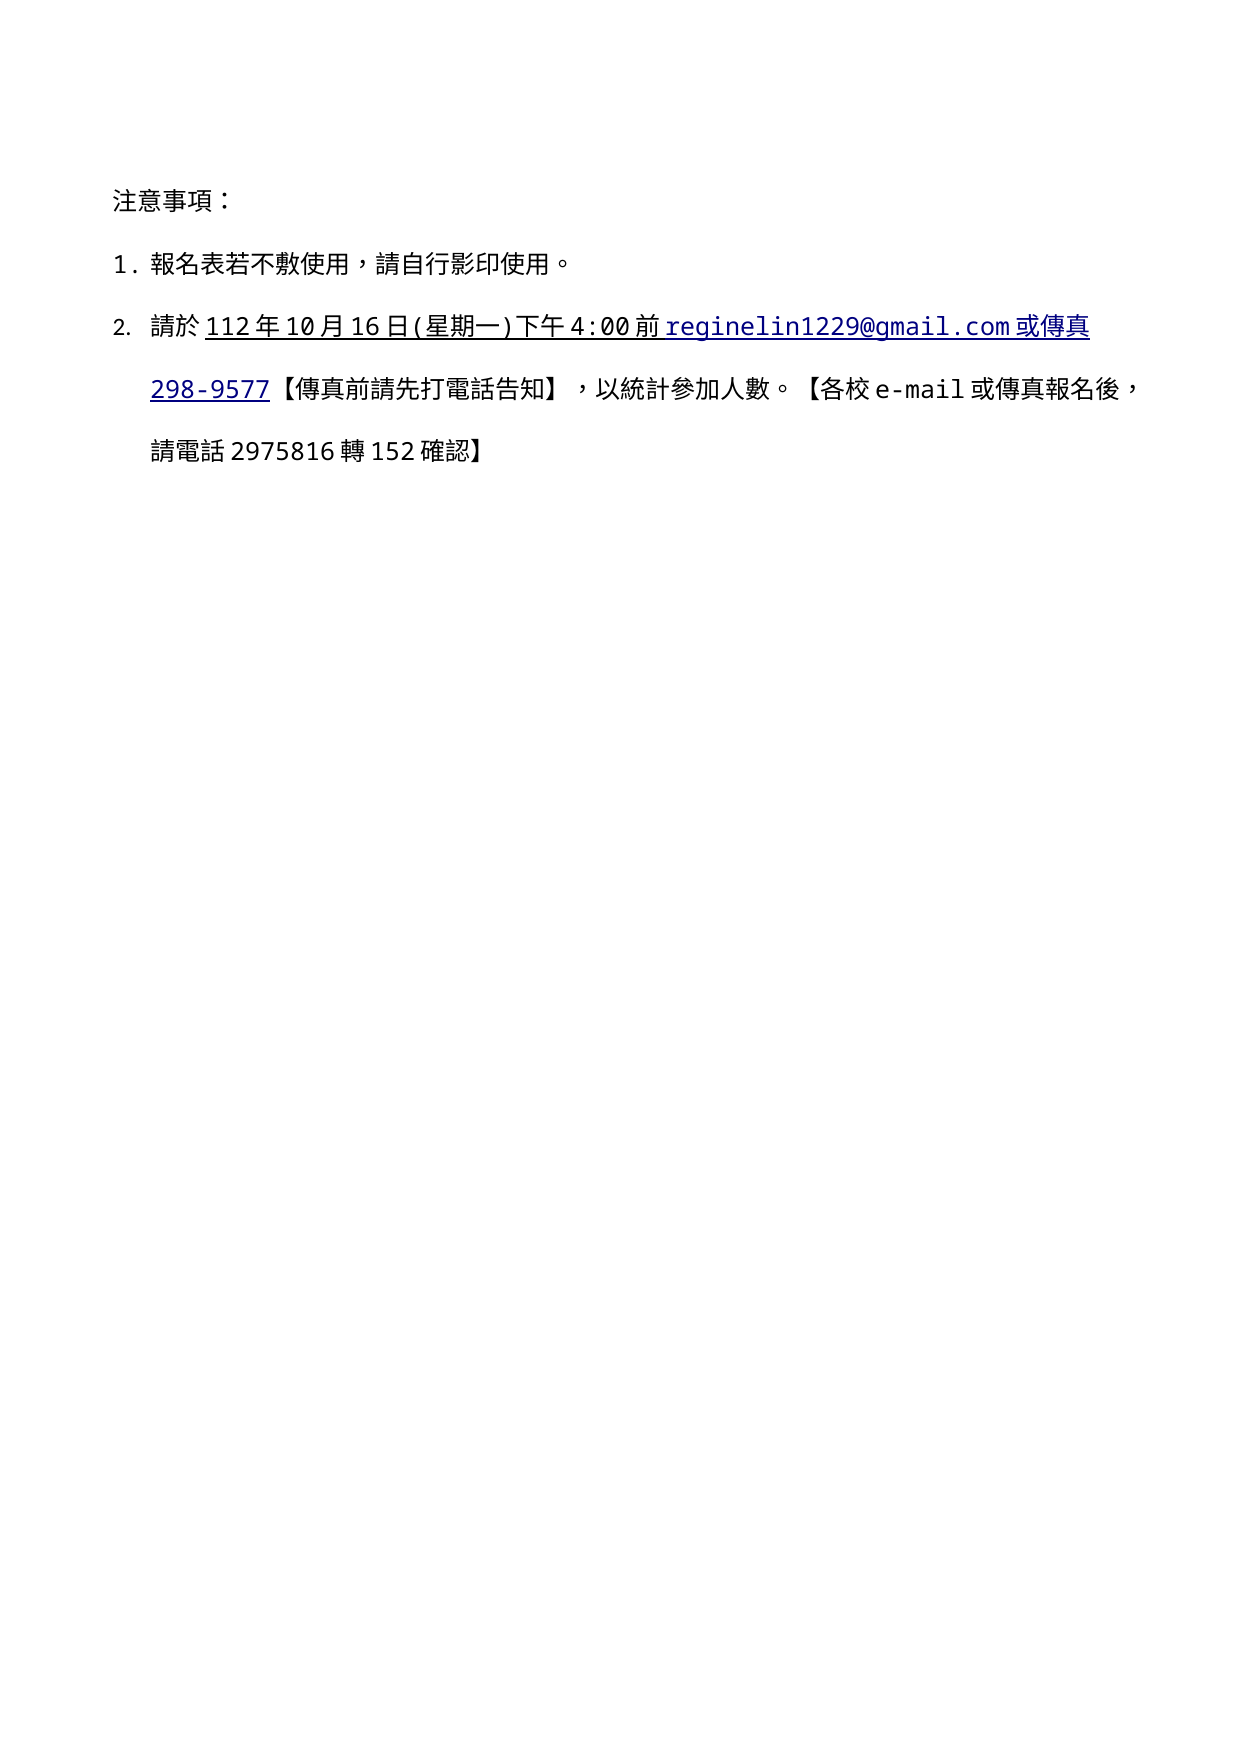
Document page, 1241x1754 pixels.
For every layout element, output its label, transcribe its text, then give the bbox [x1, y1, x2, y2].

list 報名表若不敷使用，請自行影印使用。 [112, 221, 1128, 283]
list 請於112年10月16日(星期一)下午4:00前reginelin1229@gmail.com或傳真298-9577【傳真前請先打電話告知】，以統計參加人數。【各校e-mail或傳真報名後，請電話2975816轉152確認】 [112, 283, 1128, 471]
text 注意事項： [112, 158, 1128, 221]
